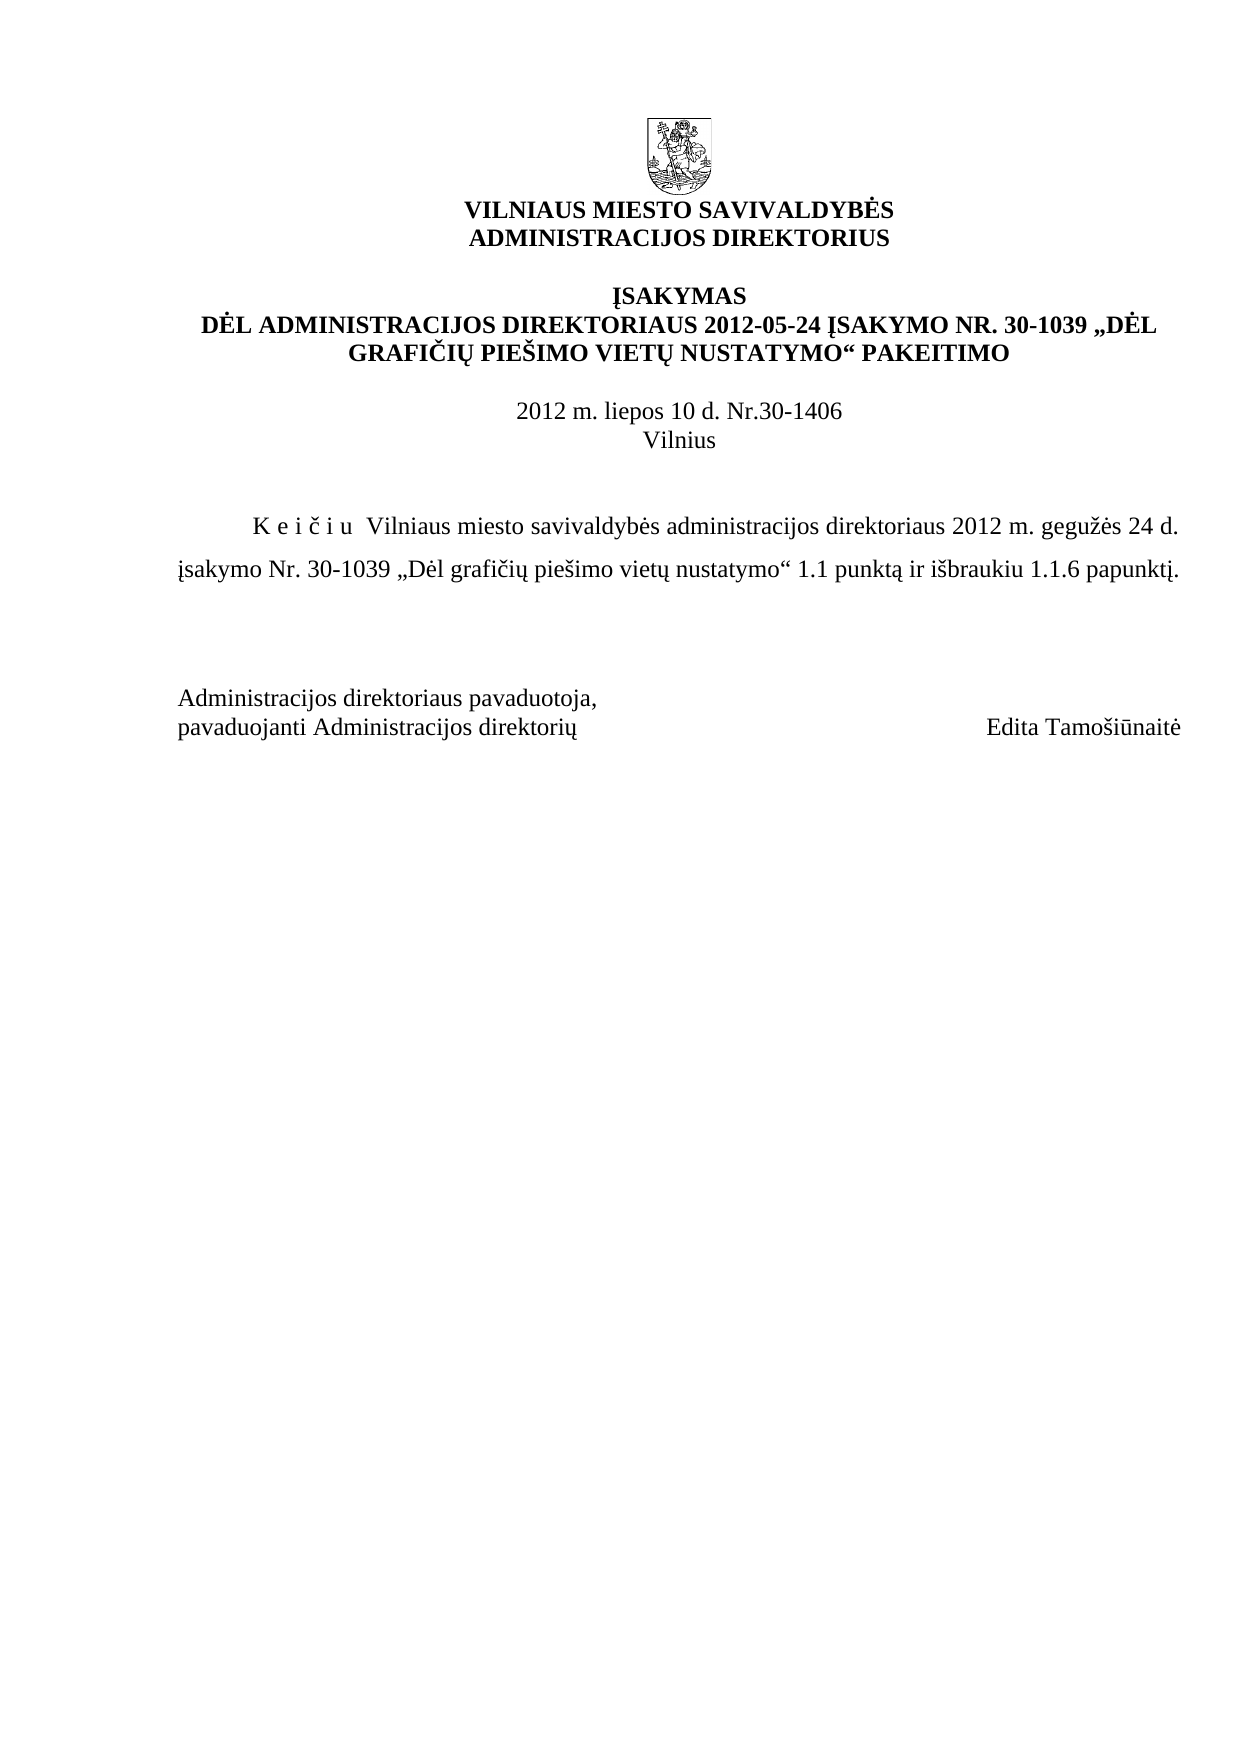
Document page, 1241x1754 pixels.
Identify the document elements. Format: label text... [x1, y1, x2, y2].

text 2012 m. liepos 10 d. Nr.30-1406 [177, 396, 1181, 425]
text ĮSAKYMAS [177, 281, 1181, 310]
text Vilnius [177, 425, 1181, 453]
text ADMINISTRACIJOS DIREKTORIUS [177, 223, 1181, 252]
text Administracijos direktoriaus pavaduotoja, [177, 683, 1181, 712]
text VILNIAUS MIESTO SAVIVALDYBĖS [177, 195, 1181, 223]
text DĖL ADMINISTRACIJOS DIREKTORIAUS 2012-05-24 ĮSAKYMO NR. 30-1039 „DĖL GRAFIČIŲ PIEŠIMO VIETŲ NUSTATYMO“ PAKEITIMO [177, 310, 1181, 367]
text K e i č i u Vilniaus miesto savivaldybės administracijos direktoriaus 2012 m. gegužės 24 d. įsakymo Nr. 30-1039 „Dėl grafičių piešimo vietų nustatymo“ 1.1 punktą ir išbraukiu 1.1.6 papunktį. [177, 511, 1181, 583]
text pavaduojanti Administracijos direktorių Edita Tamošiūnaitė [177, 712, 1181, 741]
